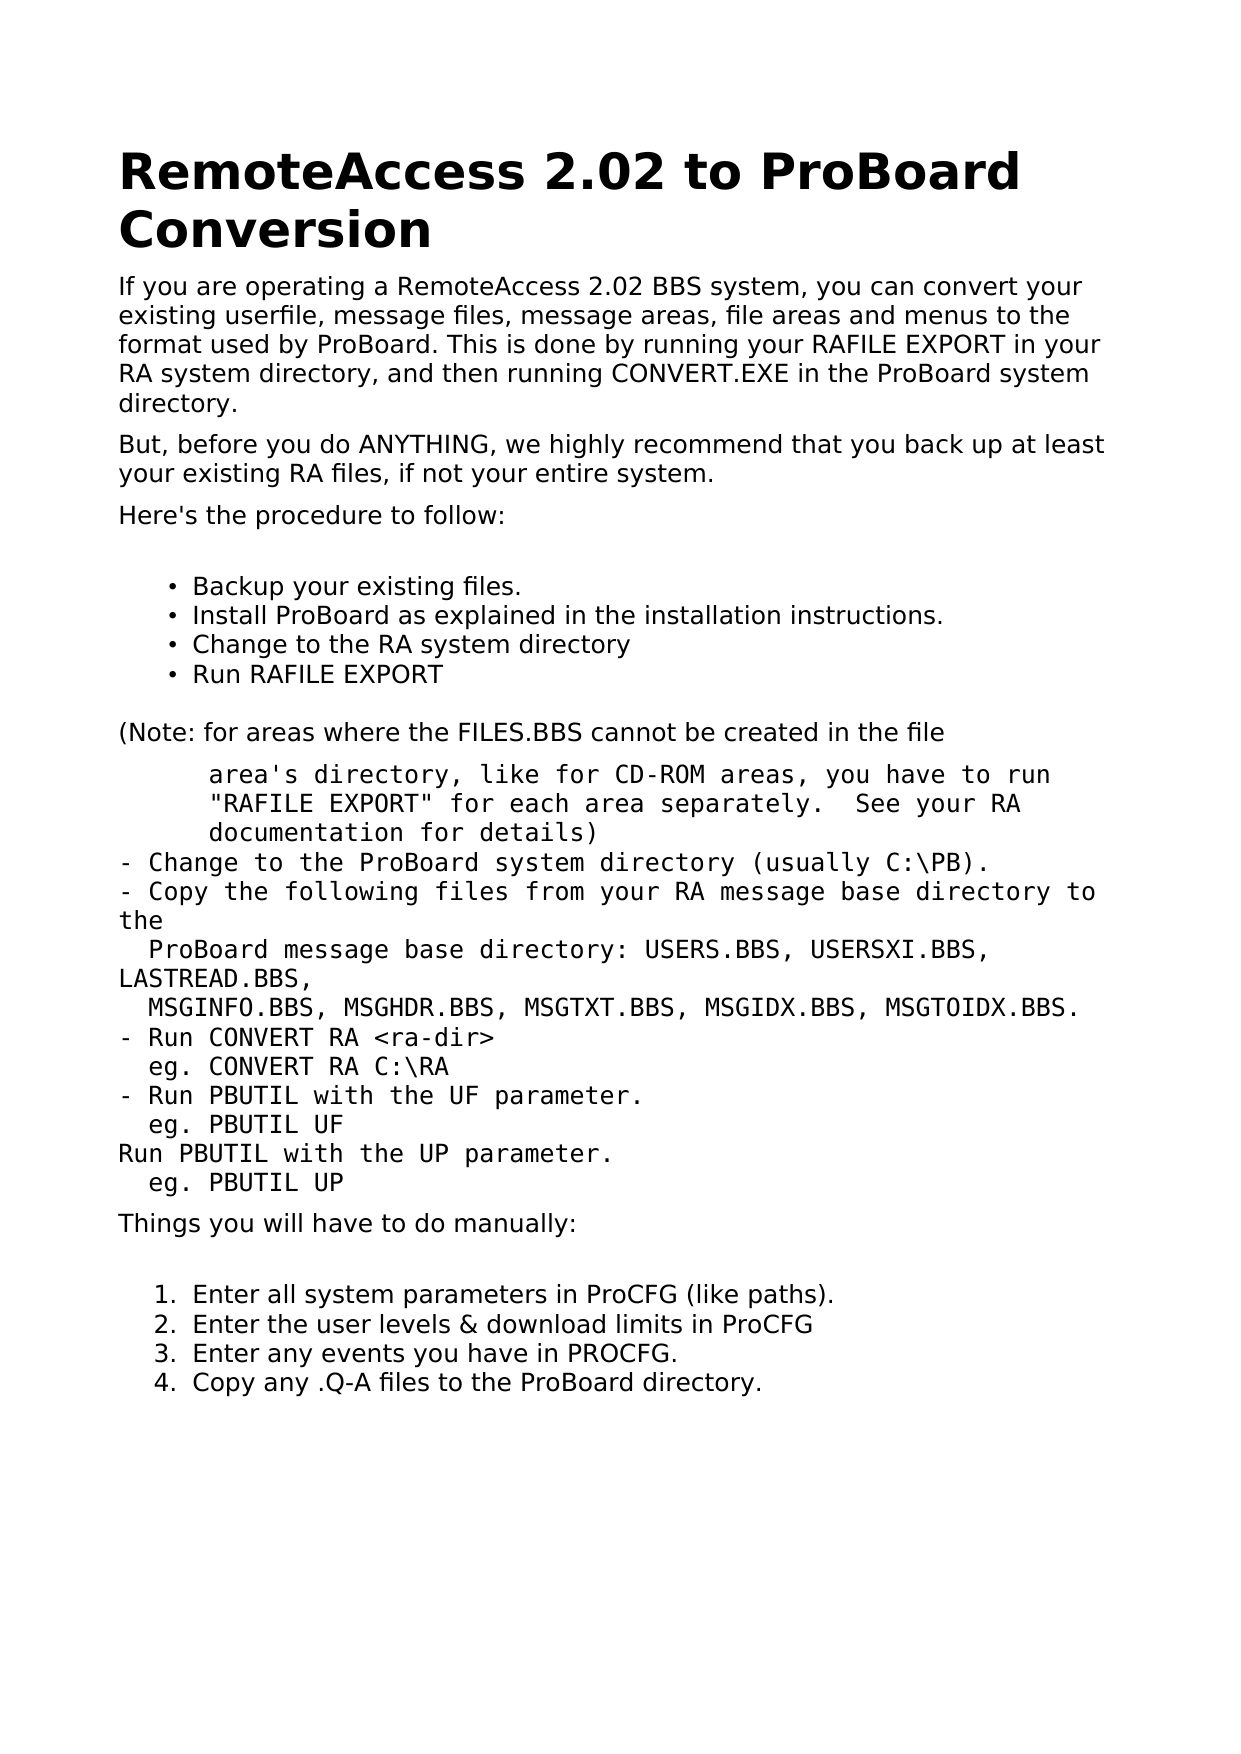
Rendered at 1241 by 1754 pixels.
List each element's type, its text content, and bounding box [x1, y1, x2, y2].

list Enter any events you have in PROCFG. [177, 1339, 1122, 1368]
text If you are operating a RemoteAccess 2.02 BBS system, you can convert your existing userfile, message files, message areas, file areas and menus to the format used by ProBoard. This is done by running your RAFILE EXPORT in your RA system directory, and then running CONVERT.EXE in the ProBoard system directory. [118, 272, 1122, 418]
text (Note: for areas where the FILES.BBS cannot be created in the file [118, 718, 1122, 748]
list Copy any .Q-A files to the ProBoard directory. [177, 1368, 1122, 1397]
list Install ProBoard as explained in the installation instructions. [177, 602, 1122, 631]
list Enter the user levels & download limits in ProCFG [177, 1310, 1122, 1339]
text Here's the procedure to follow: [118, 501, 1122, 530]
text But, before you do ANYTHING, we highly recommend that you back up at least your existing RA files, if not your entire system. [118, 430, 1122, 489]
list Run RAFILE EXPORT [177, 660, 1122, 689]
text Things you will have to do manually: [118, 1209, 1122, 1239]
list Backup your existing files. [177, 572, 1122, 602]
subtitle RemoteAccess 2.02 to ProBoard Conversion [118, 143, 1122, 259]
list Change to the RA system directory [177, 631, 1122, 660]
text area's directory, like for CD-ROM areas, you have to run "RAFILE EXPORT" for each area separately. See your RA documentation for details) - Change to the ProBoard system directory (usually C:\PB). - Copy the following files from your RA message base directory to the ProBoard message base directory: USERS.BBS, USERSXI.BBS, LASTREAD.BBS, MSGINFO.BBS, MSGHDR.BBS, MSGTXT.BBS, MSGIDX.BBS, MSGTOIDX.BBS. - Run CONVERT RA <ra-dir> eg. CONVERT RA C:\RA - Run PBUTIL with the UF parameter. eg. PBUTIL UF Run PBUTIL with the UP parameter. eg. PBUTIL UP [118, 760, 1122, 1198]
list Enter all system parameters in ProCFG (like paths). [177, 1281, 1122, 1310]
